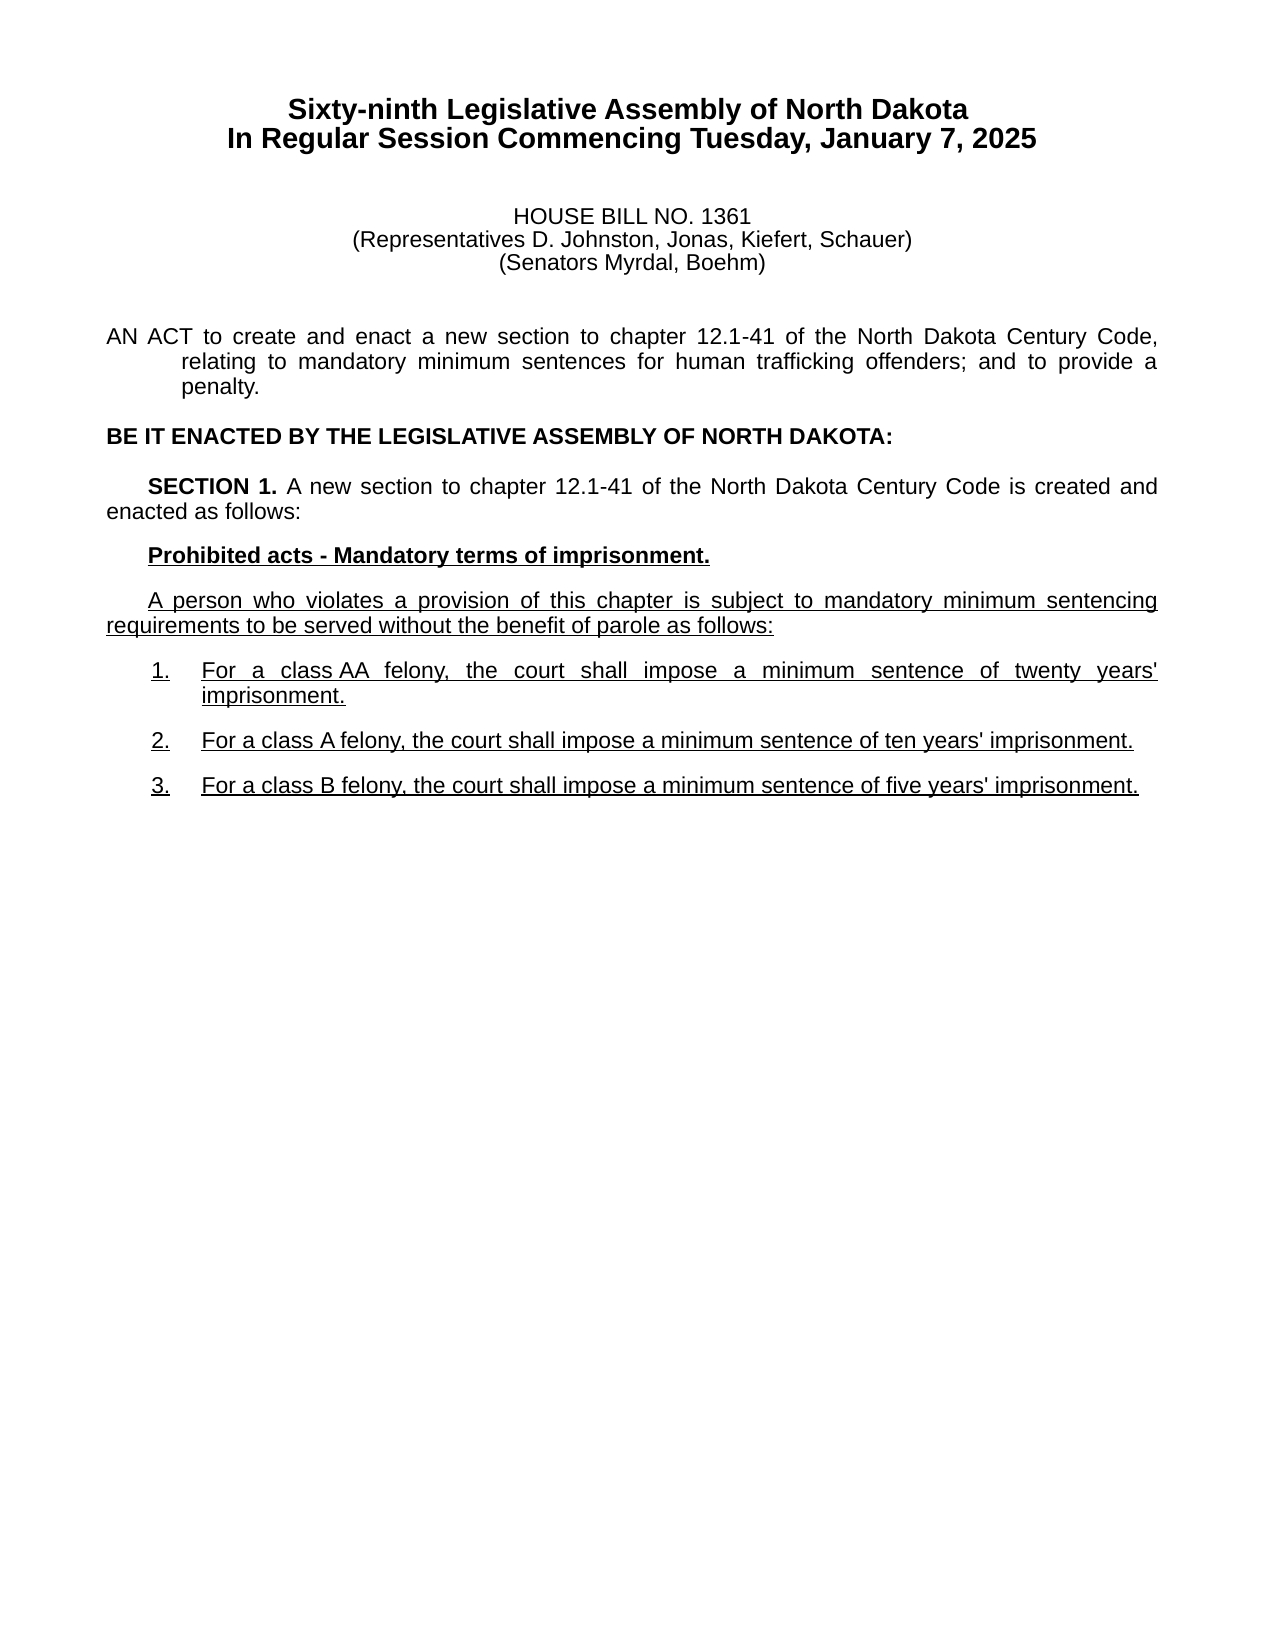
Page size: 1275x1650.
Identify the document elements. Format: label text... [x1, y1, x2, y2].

text (Representatives D. Johnston, Jonas, Kiefert, Schauer) [106, 229, 1158, 252]
text House BILL NO. 1361 [106, 204, 1158, 229]
text (Senators Myrdal, Boehm) [106, 252, 1158, 275]
title Sixty-ninth Legislative Assembly of North Dakota [106, 96, 1158, 125]
text SECTION 1. A new section to chapter 12.1‑41 of the North Dakota Century Code is created and enacted as follows: [106, 474, 1158, 524]
text 2. For a class A felony, the court shall impose a minimum sentence of ten years' imprisonment. [106, 728, 1158, 753]
subtitle Prohibited acts ‑ Mandatory terms of imprisonment. [106, 544, 1158, 569]
title In Regular Session Commencing Tuesday, January 7, 2025 [106, 125, 1158, 154]
text 3. For a class B felony, the court shall impose a minimum sentence of five years' imprisonment. [106, 773, 1158, 798]
text BE IT ENACTED BY THE LEGISLATIVE ASSEMBLY OF NORTH DAKOTA: [106, 425, 1158, 449]
title AN ACT to create and enact a new section to chapter 12.1‑41 of the North Dakota Century Code, relating to mandatory minimum sentences for human trafficking offenders; and to provide a penalty. [106, 325, 1158, 399]
text A person who violates a provision of this chapter is subject to mandatory minimum sentencing requirements to be served without the benefit of parole as follows: [106, 589, 1158, 639]
text 1. For a class AA felony, the court shall impose a minimum sentence of twenty years' imprisonment. [106, 659, 1158, 708]
